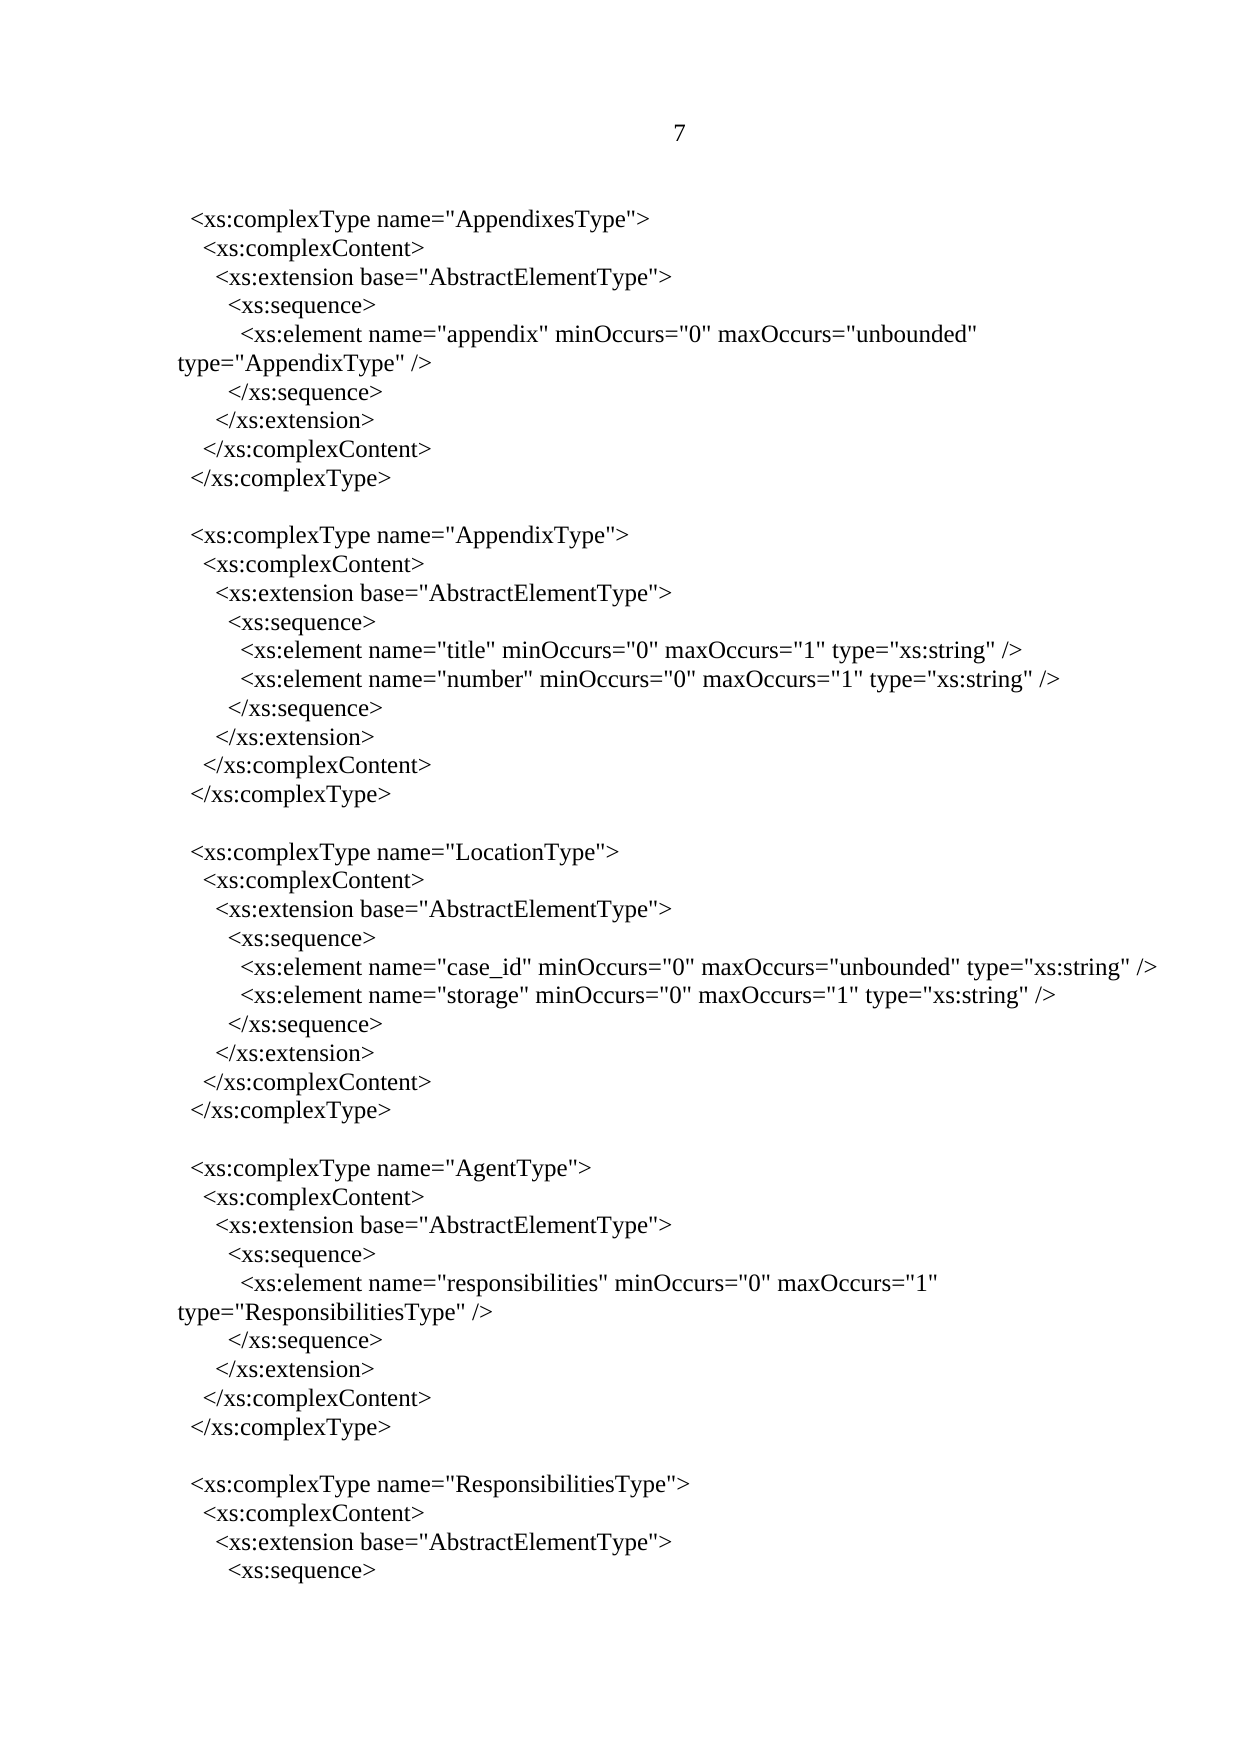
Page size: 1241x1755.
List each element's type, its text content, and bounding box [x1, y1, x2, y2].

text <xs:extension base="AbstractElementType"> [177, 1211, 1181, 1239]
text <xs:complexContent> [177, 1182, 1181, 1211]
text <xs:element name="responsibilities" minOccurs="0" maxOccurs="1" type="ResponsibilitiesType" /> [177, 1268, 1181, 1326]
text </xs:extension> [177, 1354, 1181, 1383]
text </xs:complexContent> [177, 1067, 1181, 1096]
text <xs:element name="title" minOccurs="0" maxOccurs="1" type="xs:string" /> [177, 636, 1181, 664]
text <xs:extension base="AbstractElementType"> [177, 1527, 1181, 1556]
text <xs:element name="number" minOccurs="0" maxOccurs="1" type="xs:string" /> [177, 664, 1181, 693]
text </xs:complexType> [177, 1096, 1181, 1124]
text </xs:complexContent> [177, 434, 1181, 463]
text </xs:extension> [177, 722, 1181, 751]
text </xs:sequence> [177, 693, 1181, 722]
text </xs:extension> [177, 1038, 1181, 1067]
text <xs:sequence> [177, 923, 1181, 952]
text <xs:extension base="AbstractElementType"> [177, 578, 1181, 607]
text </xs:sequence> [177, 1009, 1181, 1038]
text </xs:complexType> [177, 463, 1181, 492]
text </xs:complexContent> [177, 1383, 1181, 1412]
text <xs:sequence> [177, 607, 1181, 636]
text <xs:complexContent> [177, 549, 1181, 578]
text <xs:extension base="AbstractElementType"> [177, 894, 1181, 923]
text <xs:element name="storage" minOccurs="0" maxOccurs="1" type="xs:string" /> [177, 981, 1181, 1009]
text <xs:sequence> [177, 1239, 1181, 1268]
text <xs:complexType name="AppendixType"> [177, 521, 1181, 549]
text </xs:sequence> [177, 1326, 1181, 1354]
text <xs:extension base="AbstractElementType"> [177, 262, 1181, 291]
text <xs:complexType name="AgentType"> [177, 1153, 1181, 1182]
text </xs:sequence> [177, 377, 1181, 406]
text <xs:element name="appendix" minOccurs="0" maxOccurs="unbounded" type="AppendixType" /> [177, 319, 1181, 377]
text </xs:complexType> [177, 779, 1181, 808]
text <xs:element name="case_id" minOccurs="0" maxOccurs="unbounded" type="xs:string" /> [177, 952, 1181, 981]
text <xs:complexContent> [177, 233, 1181, 262]
text <xs:sequence> [177, 1556, 1181, 1584]
text <xs:complexContent> [177, 1498, 1181, 1527]
text <xs:complexType name="ResponsibilitiesType"> [177, 1469, 1181, 1498]
text </xs:complexContent> [177, 751, 1181, 779]
text </xs:extension> [177, 406, 1181, 434]
text </xs:complexType> [177, 1412, 1181, 1441]
text <xs:sequence> [177, 291, 1181, 319]
text <xs:complexContent> [177, 866, 1181, 894]
text <xs:complexType name="AppendixesType"> [177, 204, 1181, 233]
text <xs:complexType name="LocationType"> [177, 837, 1181, 866]
